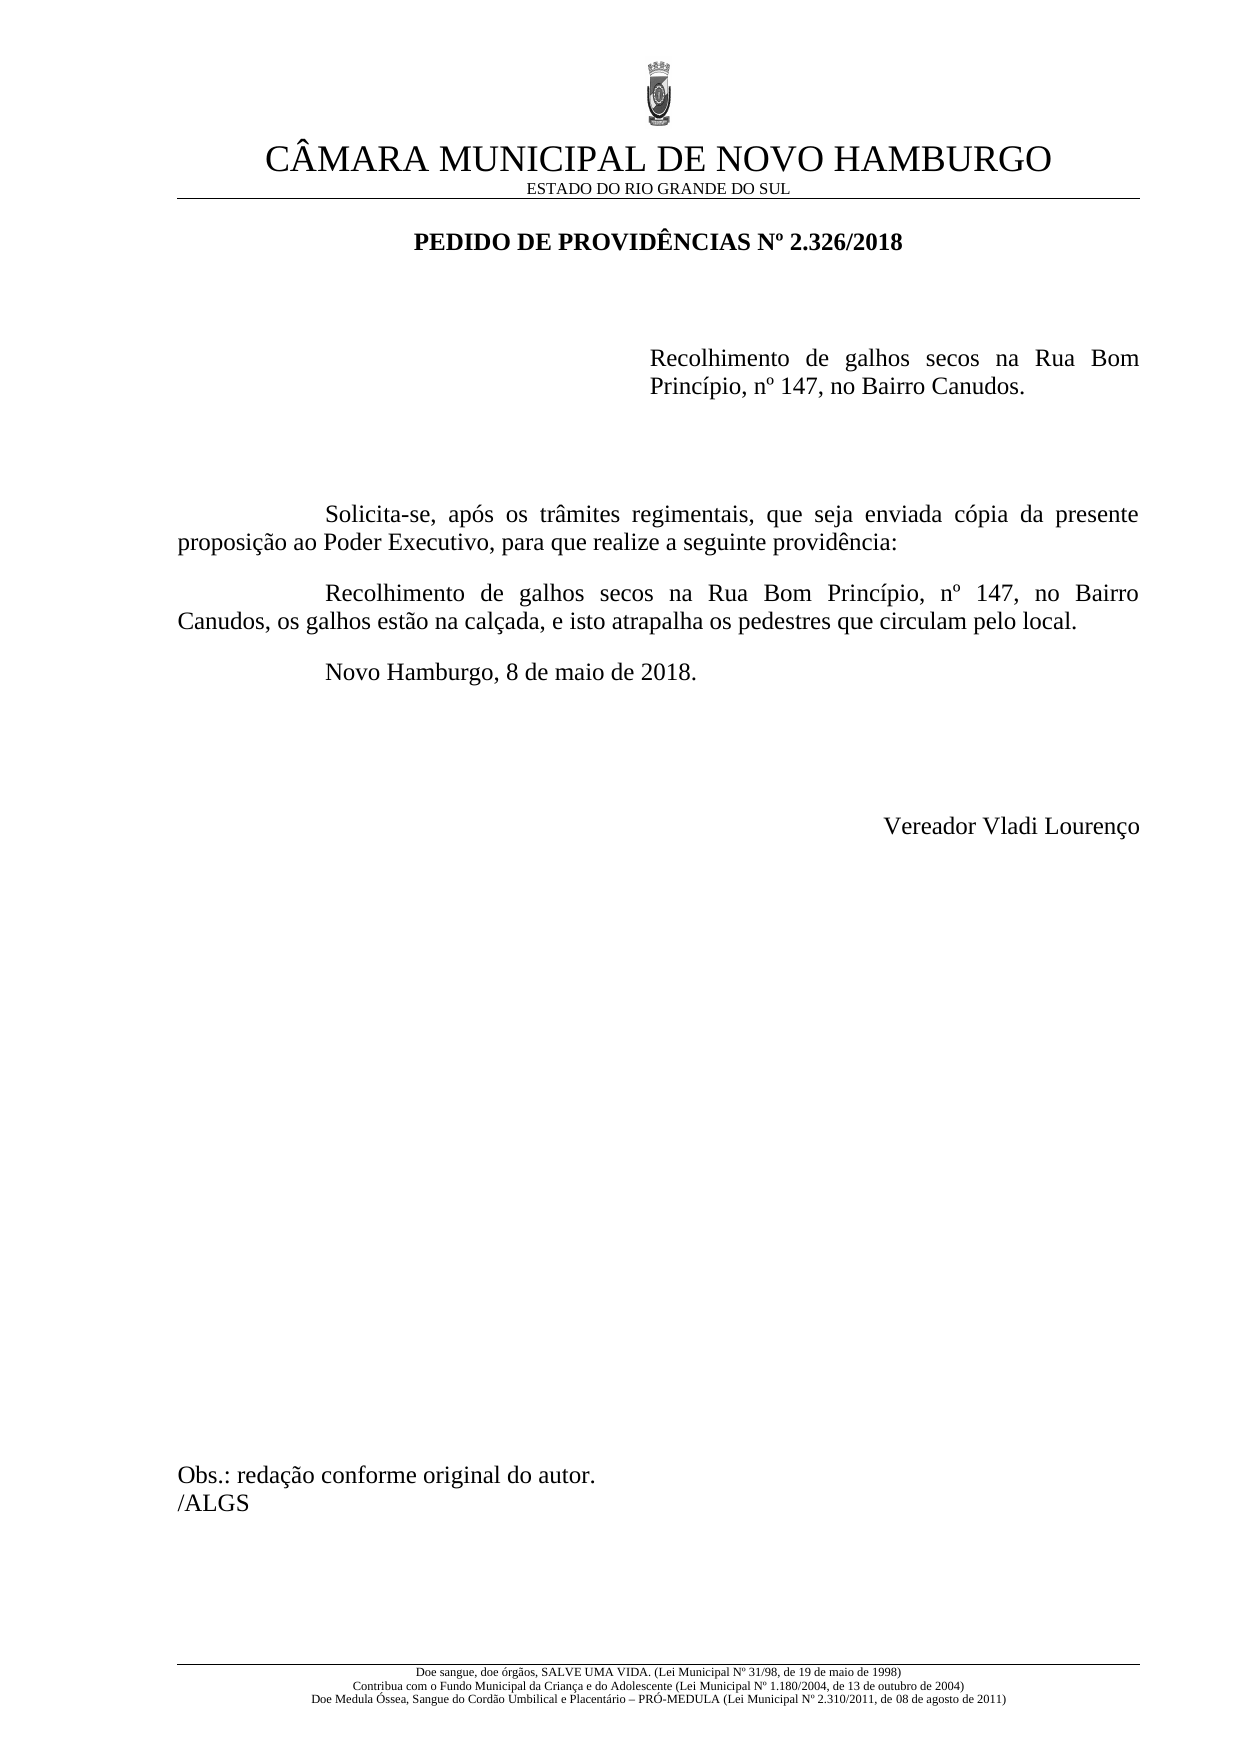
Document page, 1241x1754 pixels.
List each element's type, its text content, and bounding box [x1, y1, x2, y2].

text Novo Hamburgo, 8 de maio de 2018. [177, 658, 1140, 686]
text /ALGS [177, 1489, 1140, 1516]
text Recolhimento de galhos secos na Rua Bom Princípio, nº 147, no Bairro Canudos. [649, 344, 1140, 400]
text Solicita-se, após os trâmites regimentais, que seja enviada cópia da presente proposição ao Poder Executivo, para que realize a seguinte providência: [177, 500, 1140, 556]
text Obs.: redação conforme original do autor. [177, 1461, 1140, 1489]
text Vereador Vladi Lourenço [177, 812, 1140, 840]
text Recolhimento de galhos secos na Rua Bom Princípio, nº 147, no Bairro Canudos, os galhos estão na calçada, e isto atrapalha os pedestres que circulam pelo local. [177, 579, 1140, 635]
text PEDIDO DE PROVIDÊNCIAS Nº 2.326/2018 [177, 228, 1140, 256]
